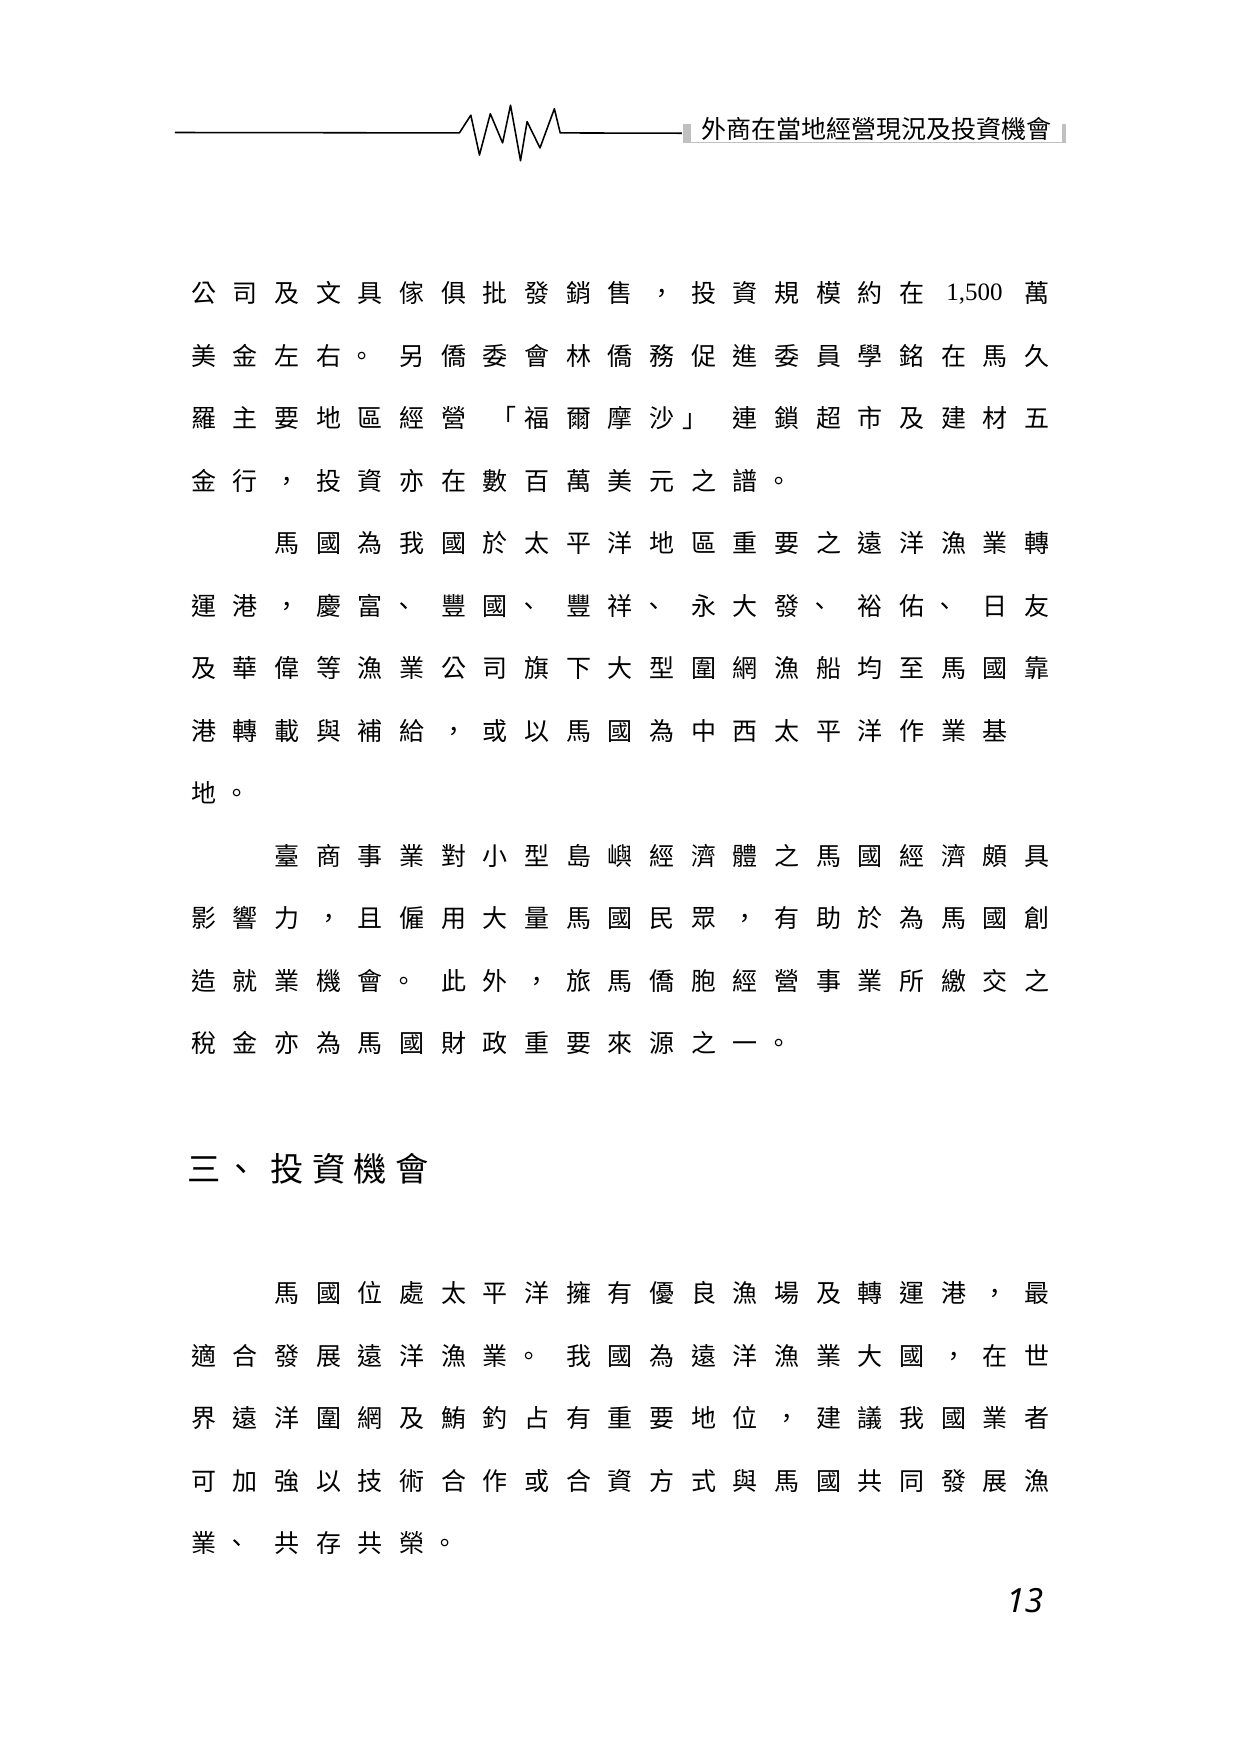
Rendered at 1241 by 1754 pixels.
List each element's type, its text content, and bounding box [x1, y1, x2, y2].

text 馬國位處太平洋擁有優良漁場及轉運港，最適合發展遠洋漁業。我國為遠洋漁業大國，在世界遠洋圍網及鮪釣占有重要地位，建議我國業者可加強以技術合作或合資方式與馬國共同發展漁業、共存共榮。 [183, 1250, 1058, 1563]
text 三、投資機會 [183, 1125, 1058, 1188]
text 臺商事業對小型島嶼經濟體之馬國經濟頗具影響力，且僱用大量馬國民眾，有助於為馬國創造就業機會。此外，旅馬僑胞經營事業所繳交之稅金亦為馬國財政重要來源之一。 [183, 813, 1058, 1063]
text 馬國為我國於太平洋地區重要之遠洋漁業轉運港，慶富、豐國、豐祥、永大發、裕佑、日友及華偉等漁業公司旗下大型圍網漁船均至馬國靠港轉載與補給，或以馬國為中西太平洋作業基地。 [183, 500, 1058, 813]
text 公司及文具傢俱批發銷售，投資規模約在1,500萬美金左右。另僑委會林僑務促進委員學銘在馬久羅主要地區經營「福爾摩沙」連鎖超市及建材五金行，投資亦在數百萬美元之譜。 [183, 250, 1058, 500]
